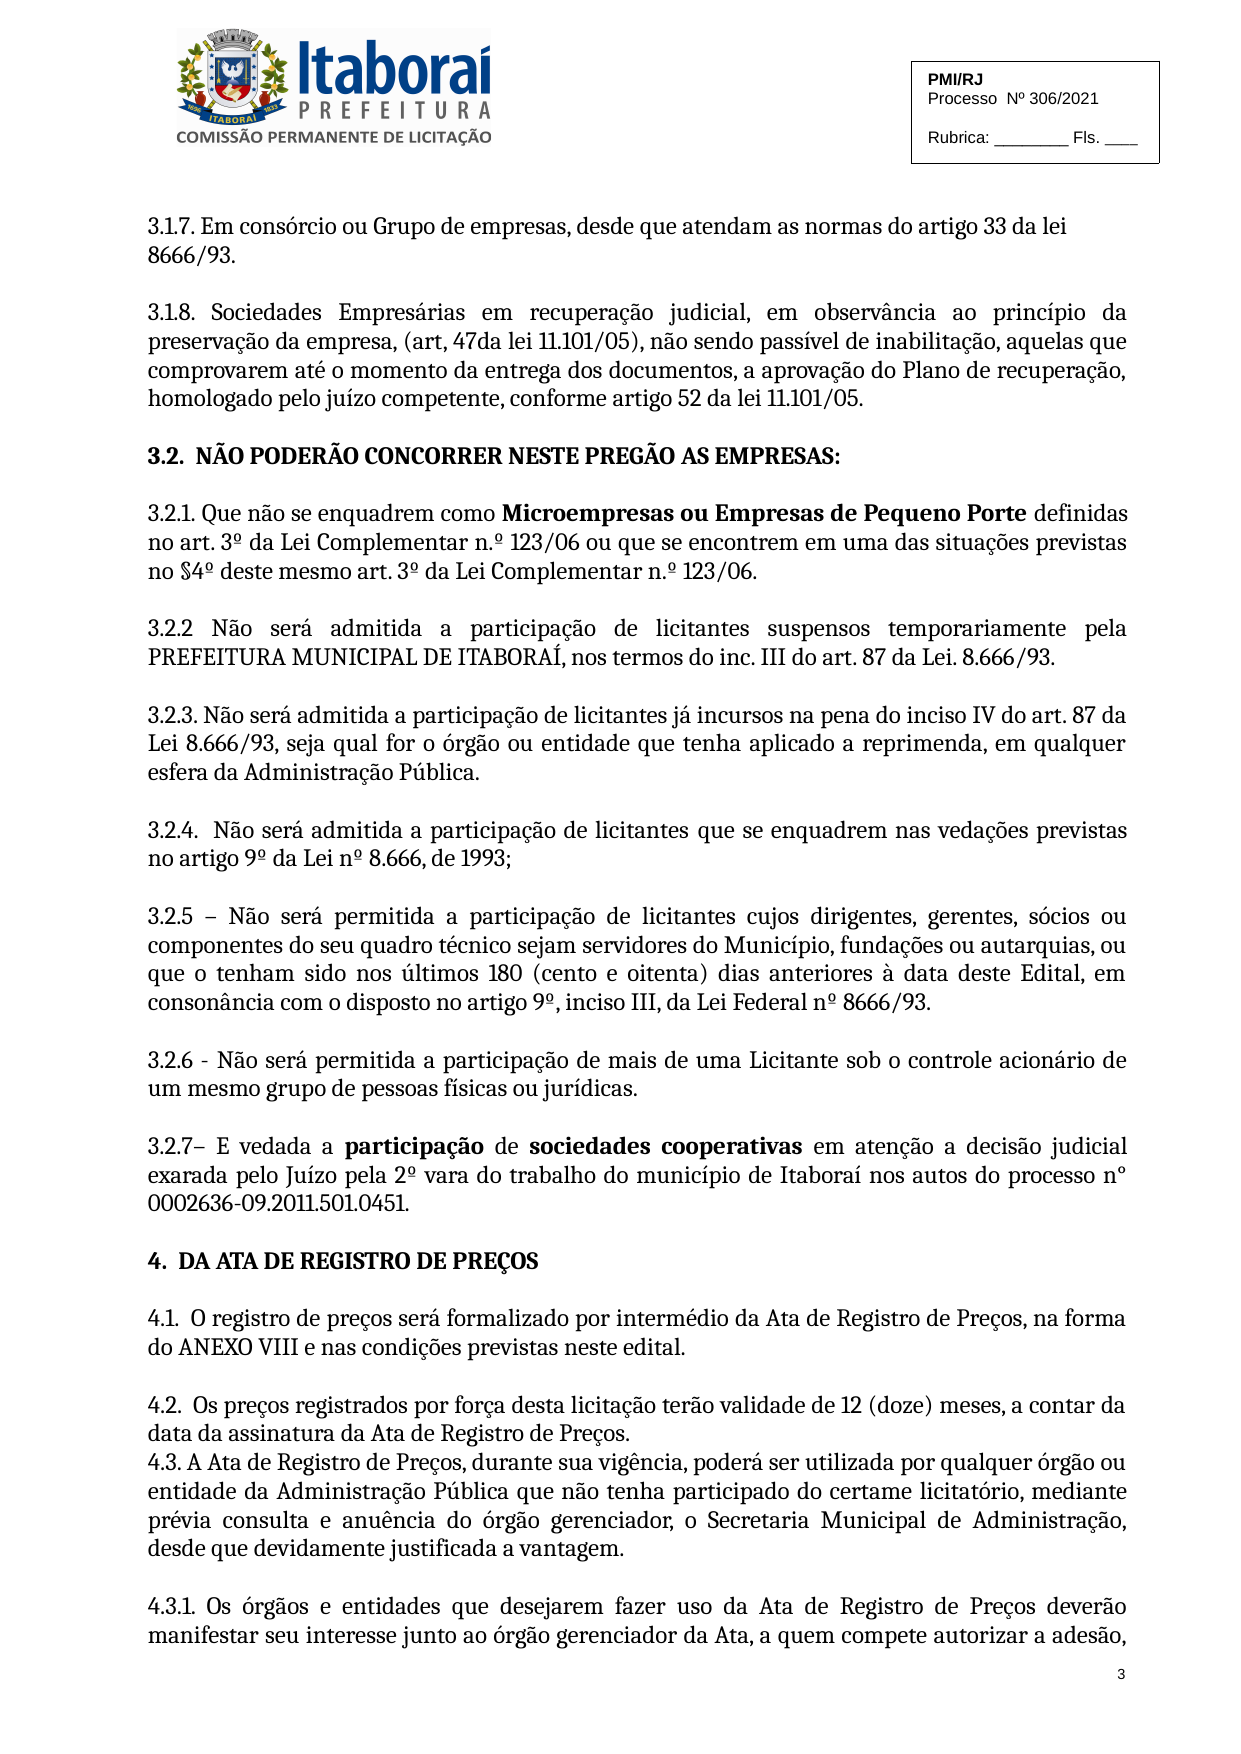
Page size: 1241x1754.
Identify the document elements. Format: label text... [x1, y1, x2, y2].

text 4.3.1. Os órgãos e entidades que desejarem fazer uso da Ata de Registro de Preços deverão manifestar seu interesse junto ao órgão gerenciador da Ata, a quem compete autorizar a adesão, [148, 1592, 1128, 1649]
picture [176, 28, 492, 147]
text 4. DA ATA DE REGISTRO DE PREÇOS [148, 1247, 1128, 1276]
text 3.2. NÃO PODERÃO CONCORRER NESTE PREGÃO AS EMPRESAS: [148, 442, 1128, 471]
text 3.2.1. Que não se enquadrem como Microempresas ou Empresas de Pequeno Porte definidas no art. 3º da Lei Complementar n.º 123/06 ou que se encontrem em uma das situações previstas no §4º deste mesmo art. 3º da Lei Complementar n.º 123/06. [148, 499, 1128, 586]
text 3.2.7– E vedada a participação de sociedades cooperativas em atenção a decisão judicial exarada pelo Juízo pela 2º vara do trabalho do município de Itaboraí nos autos do processo n° 0002636-09.2011.501.0451. [148, 1132, 1128, 1218]
text 3.2.5 – Não será permitida a participação de licitantes cujos dirigentes, gerentes, sócios ou componentes do seu quadro técnico sejam servidores do Município, fundações ou autarquias, ou que o tenham sido nos últimos 180 (cento e oitenta) dias anteriores à data deste Edital, em consonância com o disposto no artigo 9º, inciso III, da Lei Federal nº 8666/93. [148, 902, 1128, 1017]
text 4.1. O registro de preços será formalizado por intermédio da Ata de Registro de Preços, na forma do ANEXO VIII e nas condições previstas neste edital. [148, 1304, 1128, 1362]
text 3.1.8. Sociedades Empresárias em recuperação judicial, em observância ao princípio da preservação da empresa, (art, 47da lei 11.101/05), não sendo passível de inabilitação, aquelas que comprovarem até o momento da entrega dos documentos, a aprovação do Plano de recuperação, homologado pelo juízo competente, conforme artigo 52 da lei 11.101/05. [148, 298, 1128, 413]
text 3.1.7. Em consórcio ou Grupo de empresas, desde que atendam as normas do artigo 33 da lei 8666/93. [148, 212, 1128, 269]
text 4.3. A Ata de Registro de Preços, durante sua vigência, poderá ser utilizada por qualquer órgão ou entidade da Administração Pública que não tenha participado do certame licitatório, mediante prévia consulta e anuência do órgão gerenciador, o Secretaria Municipal de Administração, desde que devidamente justificada a vantagem. [148, 1448, 1128, 1563]
text 3.2.6 - Não será permitida a participação de mais de uma Licitante sob o controle acionário de um mesmo grupo de pessoas físicas ou jurídicas. [148, 1046, 1128, 1103]
text 3.2.2 Não será admitida a participação de licitantes suspensos temporariamente pela PREFEITURA MUNICIPAL DE ITABORAÍ, nos termos do inc. III do art. 87 da Lei. 8.666/93. [148, 614, 1128, 672]
text 3.2.4. Não será admitida a participação de licitantes que se enquadrem nas vedações previstas no artigo 9º da Lei nº 8.666, de 1993; [148, 816, 1128, 873]
text 3.2.3. Não será admitida a participação de licitantes já incursos na pena do inciso IV do art. 87 da Lei 8.666/93, seja qual for o órgão ou entidade que tenha aplicado a reprimenda, em qualquer esfera da Administração Pública. [148, 701, 1128, 787]
text 4.2. Os preços registrados por força desta licitação terão validade de 12 (doze) meses, a contar da data da assinatura da Ata de Registro de Preços. [148, 1391, 1128, 1448]
